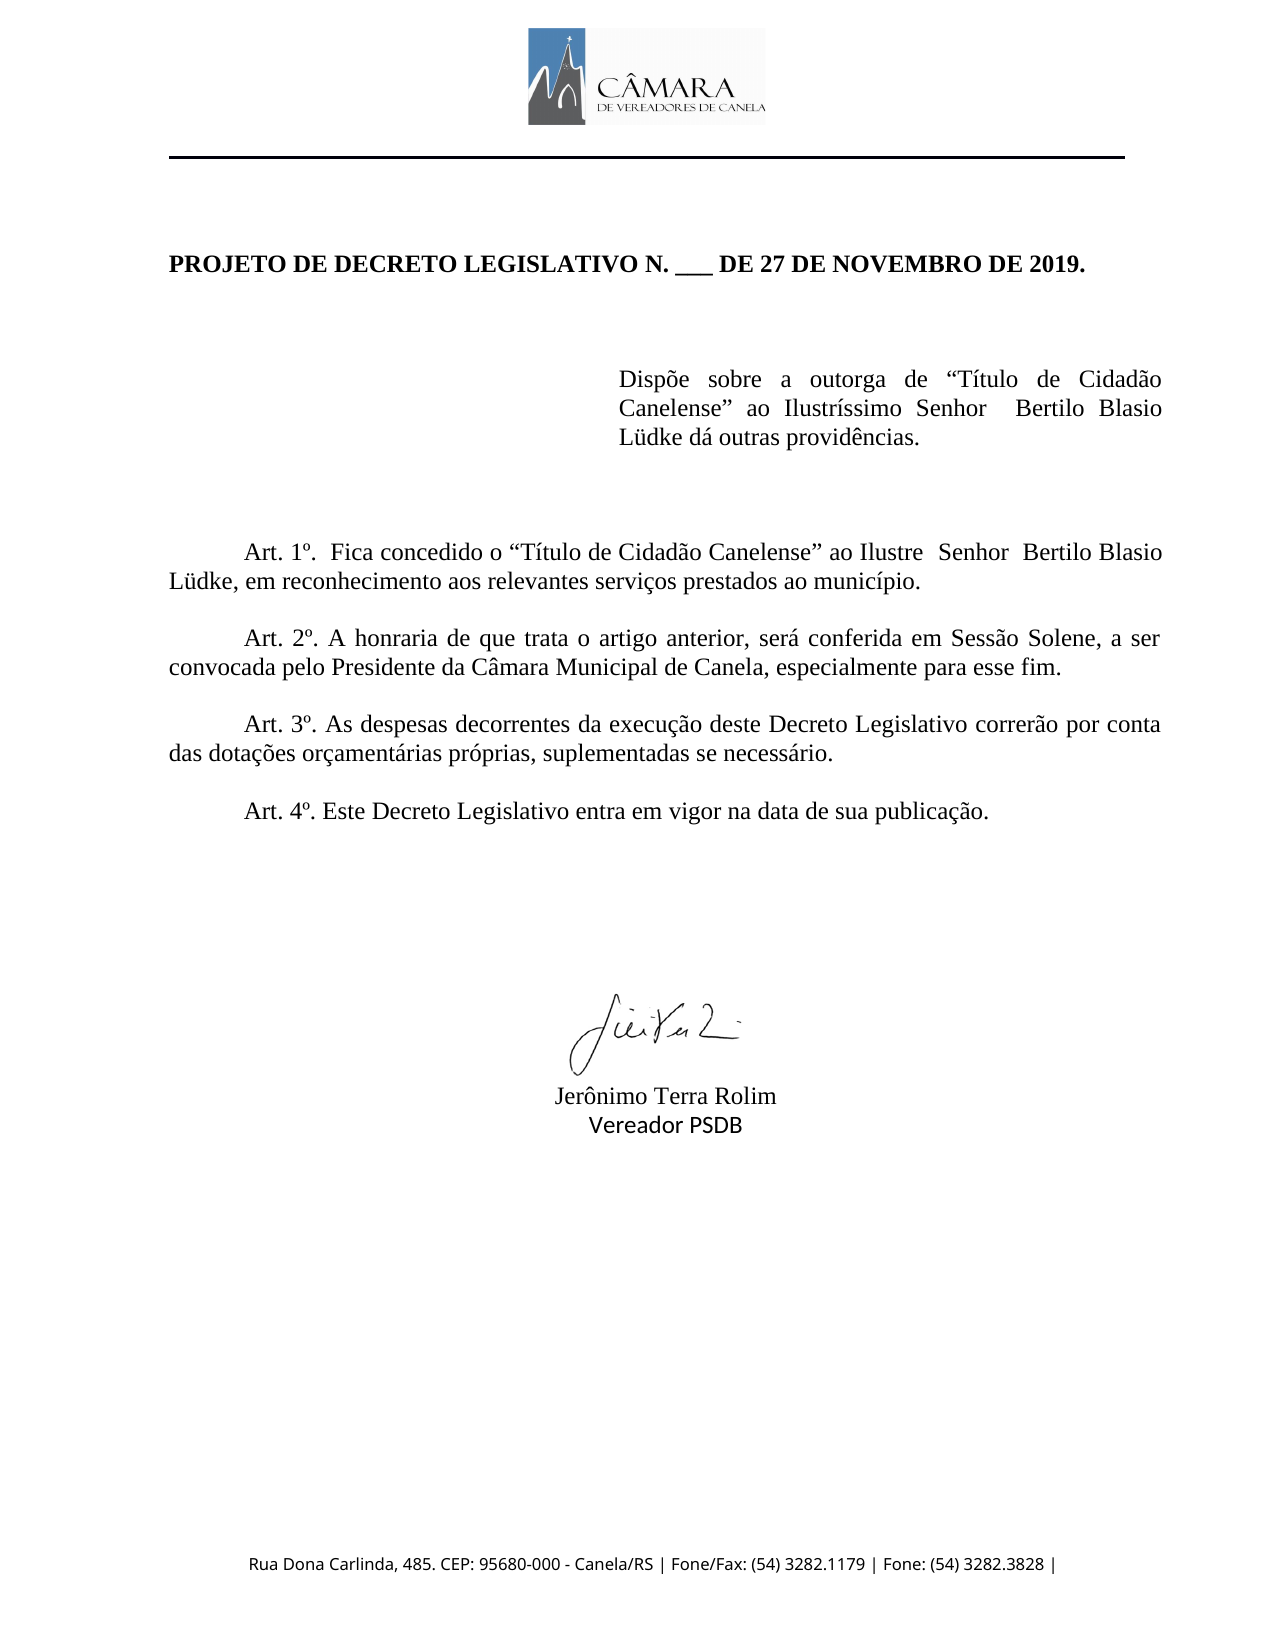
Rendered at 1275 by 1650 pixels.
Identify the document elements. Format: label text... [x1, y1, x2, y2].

text Dispõe sobre a outorga de “Título de Cidadão Canelense” ao Ilustríssimo Senhor Bertilo Blasio Lüdke dá outras providências. [619, 364, 1162, 451]
text Art. 4º. Este Decreto Legislativo entra em vigor na data de sua publicação. [169, 796, 1162, 824]
text Art. 3º. As despesas decorrentes da execução deste Decreto Legislativo correrão por conta das dotações orçamentárias próprias, suplementadas se necessário. [169, 709, 1162, 767]
picture [528, 28, 766, 125]
text Art. 1º. Fica concedido o “Título de Cidadão Canelense” ao Ilustre Senhor Bertilo Blasio Lüdke, em reconhecimento aos relevantes serviços prestados ao município. [169, 537, 1162, 594]
text Art. 2º. A honraria de que trata o artigo anterior, será conferida em Sessão Solene, a ser convocada pelo Presidente da Câmara Municipal de Canela, especialmente para esse fim. [169, 623, 1162, 681]
text Vereador PSDB [169, 1110, 1162, 1140]
text Jerônimo Terra Rolim [169, 1081, 1162, 1110]
picture [566, 990, 765, 1081]
text PROJETO DE DECRETO LEGISLATIVO N. ___ DE 27 DE NOVEMBRO DE 2019. [169, 249, 1162, 278]
